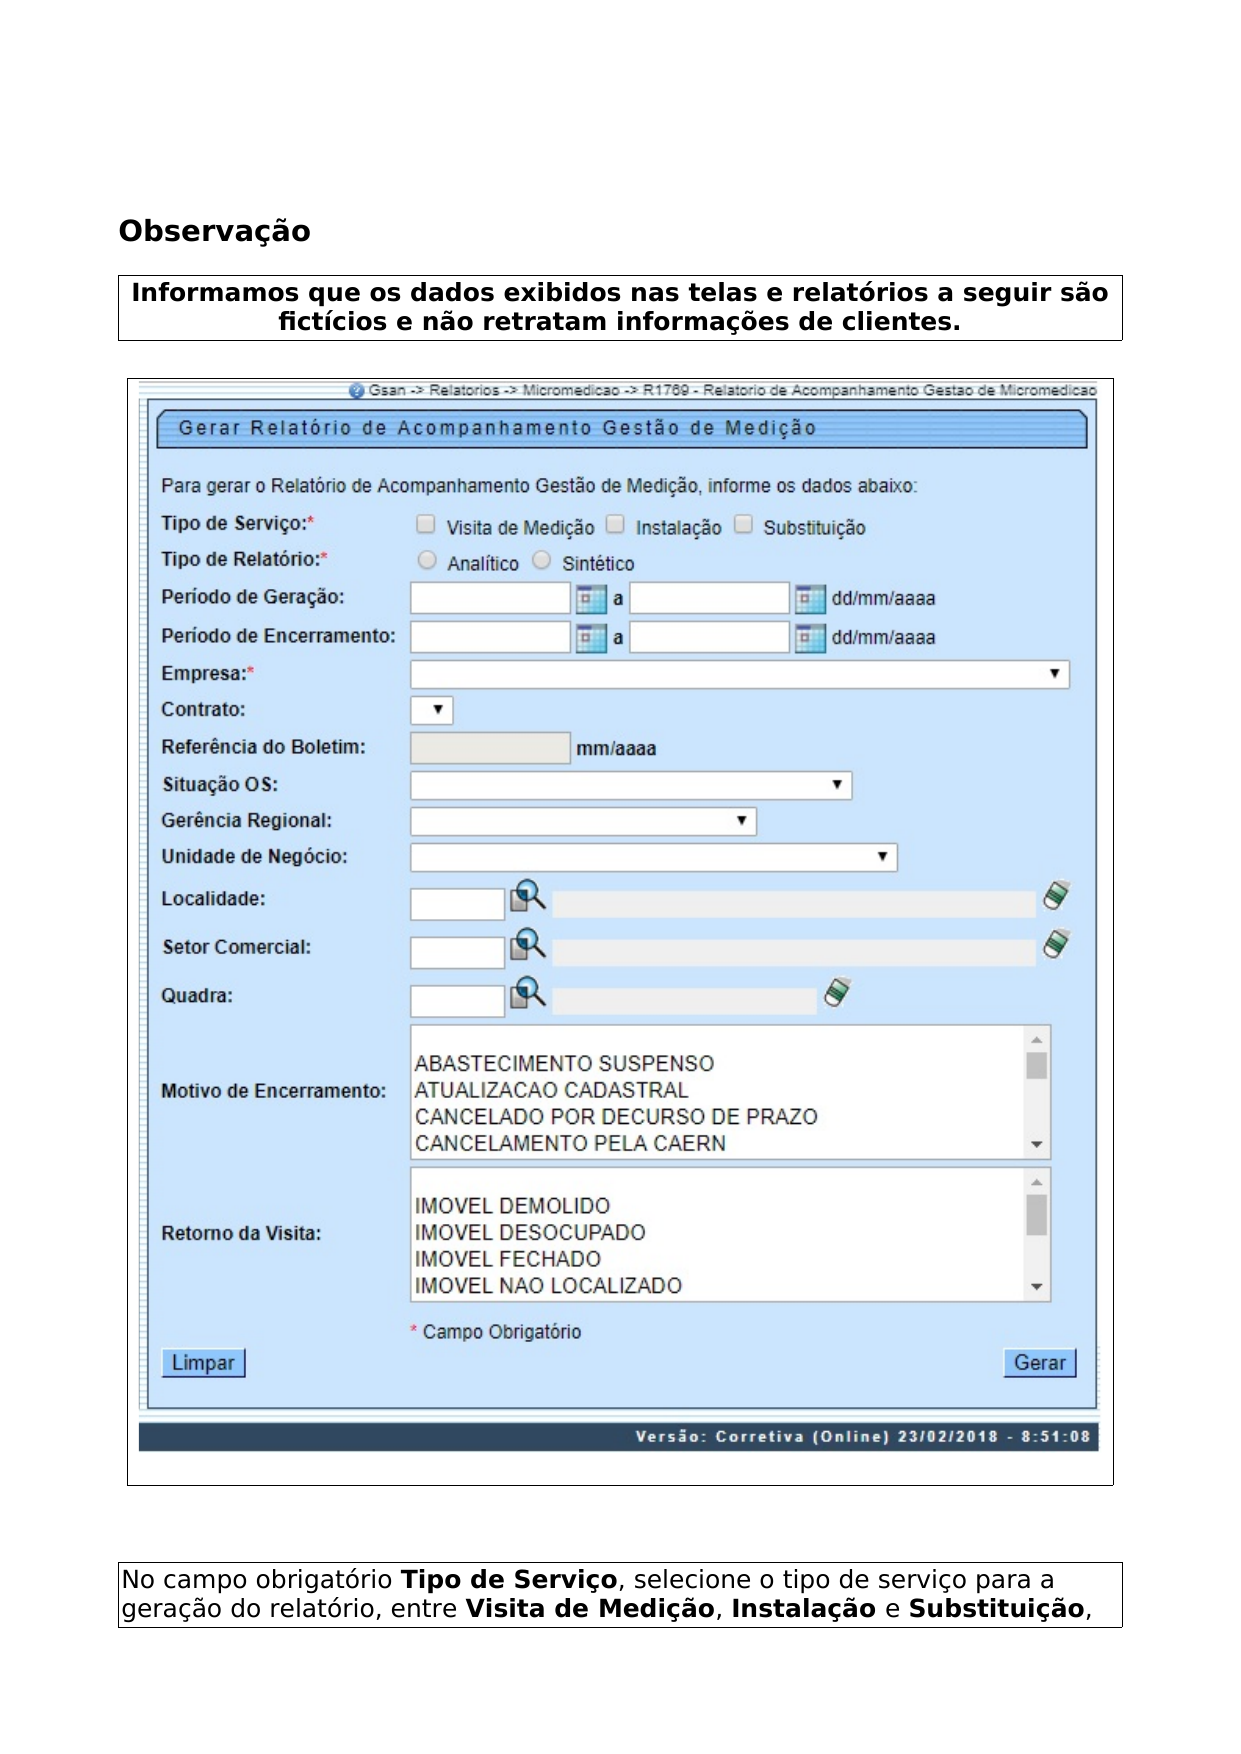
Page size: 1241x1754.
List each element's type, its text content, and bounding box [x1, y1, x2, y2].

subtitle Observação [118, 214, 1122, 248]
table_header Informamos que os dados exibidos nas telas e relatórios a seguir são fictícios e não retratam informações de clientes. [119, 276, 1122, 339]
table_header No campo obrigatório Tipo de Serviço, selecione o tipo de serviço para a geração do relatório, entre Visita de Medição, Instalação e Substituição, [119, 1563, 1122, 1627]
table_header [128, 379, 1113, 1485]
picture [138, 381, 1102, 1453]
